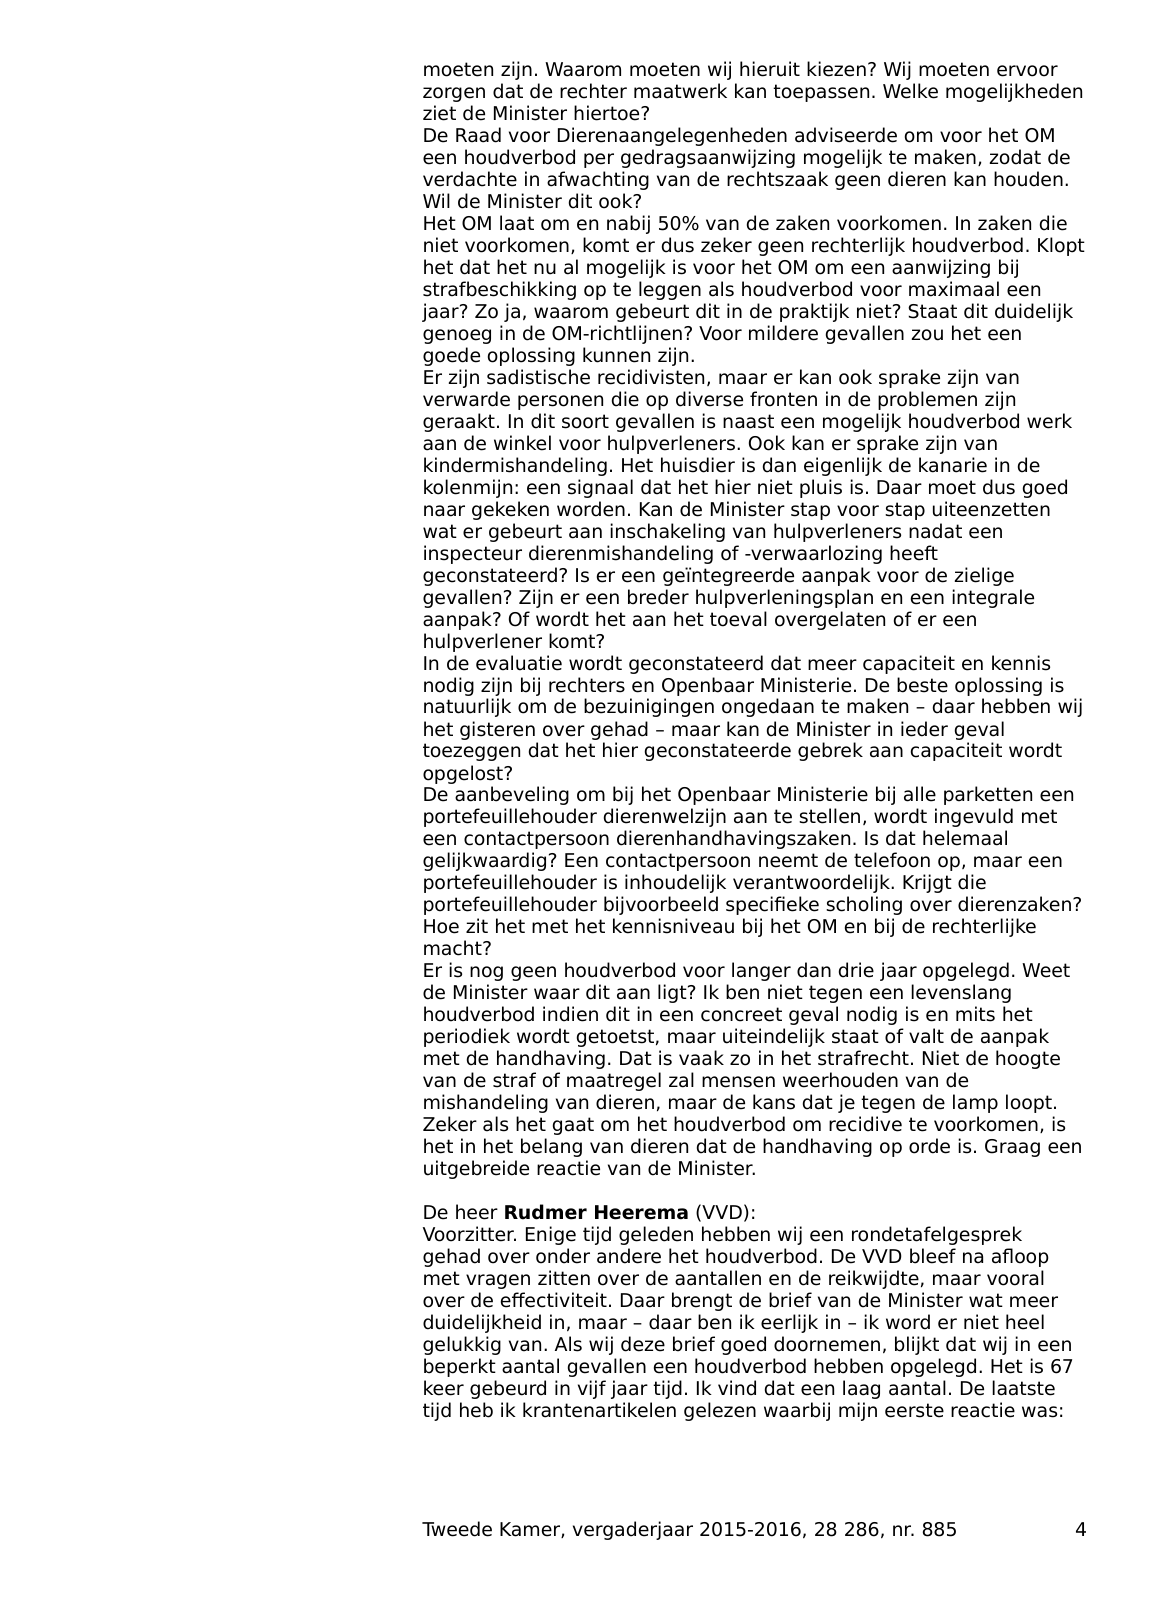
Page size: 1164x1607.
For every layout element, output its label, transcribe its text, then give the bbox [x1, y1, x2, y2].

text In de evaluatie wordt geconstateerd dat meer capaciteit en kennis nodig zijn bij rechters en Openbaar Ministerie. De beste oplossing is natuurlijk om de bezuinigingen ongedaan te maken – daar hebben wij het gisteren over gehad – maar kan de Minister in ieder geval toezeggen dat het hier geconstateerde gebrek aan capaciteit wordt opgelost? [422, 652, 1087, 784]
text Er zijn sadistische recidivisten, maar er kan ook sprake zijn van verwarde personen die op diverse fronten in de problemen zijn geraakt. In dit soort gevallen is naast een mogelijk houdverbod werk aan de winkel voor hulpverleners. Ook kan er sprake zijn van kindermishandeling. Het huisdier is dan eigenlijk de kanarie in de kolenmijn: een signaal dat het hier niet pluis is. Daar moet dus goed naar gekeken worden. Kan de Minister stap voor stap uiteenzetten wat er gebeurt aan inschakeling van hulpverleners nadat een inspecteur dierenmishandeling of -verwaarlozing heeft geconstateerd? Is er een geïntegreerde aanpak voor de zielige gevallen? Zijn er een breder hulpverleningsplan en een integrale aanpak? Of wordt het aan het toeval overgelaten of er een hulpverlener komt? [422, 367, 1087, 652]
text Het OM laat om en nabij 50% van de zaken voorkomen. In zaken die niet voorkomen, komt er dus zeker geen rechterlijk houdverbod. Klopt het dat het nu al mogelijk is voor het OM om een aanwijzing bij strafbeschikking op te leggen als houdverbod voor maximaal een jaar? Zo ja, waarom gebeurt dit in de praktijk niet? Staat dit duidelijk genoeg in de OM-richtlijnen? Voor mildere gevallen zou het een goede oplossing kunnen zijn. [422, 213, 1087, 367]
text Voorzitter. Enige tijd geleden hebben wij een rondetafelgesprek gehad over onder andere het houdverbod. De VVD bleef na afloop met vragen zitten over de aantallen en de reikwijdte, maar vooral over de effectiviteit. Daar brengt de brief van de Minister wat meer duidelijkheid in, maar – daar ben ik eerlijk in – ik word er niet heel gelukkig van. Als wij deze brief goed doornemen, blijkt dat wij in een beperkt aantal gevallen een houdverbod hebben opgelegd. Het is 67 keer gebeurd in vijf jaar tijd. Ik vind dat een laag aantal. De laatste tijd heb ik krantenartikelen gelezen waarbij mijn eerste reactie was: [422, 1224, 1087, 1422]
text De aanbeveling om bij het Openbaar Ministerie bij alle parketten een portefeuillehouder dierenwelzijn aan te stellen, wordt ingevuld met een contactpersoon dierenhandhavingszaken. Is dat helemaal gelijkwaardig? Een contactpersoon neemt de telefoon op, maar een portefeuillehouder is inhoudelijk verantwoordelijk. Krijgt die portefeuillehouder bijvoorbeeld specifieke scholing over dierenzaken? Hoe zit het met het kennisniveau bij het OM en bij de rechterlijke macht? [422, 784, 1087, 960]
text De Raad voor Dierenaangelegenheden adviseerde om voor het OM een houdverbod per gedragsaanwijzing mogelijk te maken, zodat de verdachte in afwachting van de rechtszaak geen dieren kan houden. Wil de Minister dit ook? [422, 125, 1087, 213]
text De heer Rudmer Heerema (VVD): [422, 1202, 1087, 1224]
text Er is nog geen houdverbod voor langer dan drie jaar opgelegd. Weet de Minister waar dit aan ligt? Ik ben niet tegen een levenslang houdverbod indien dit in een concreet geval nodig is en mits het periodiek wordt getoetst, maar uiteindelijk staat of valt de aanpak met de handhaving. Dat is vaak zo in het strafrecht. Niet de hoogte van de straf of maatregel zal mensen weerhouden van de mishandeling van dieren, maar de kans dat je tegen de lamp loopt. Zeker als het gaat om het houdverbod om recidive te voorkomen, is het in het belang van dieren dat de handhaving op orde is. Graag een uitgebreide reactie van de Minister. [422, 960, 1087, 1180]
text moeten zijn. Waarom moeten wij hieruit kiezen? Wij moeten ervoor zorgen dat de rechter maatwerk kan toepassen. Welke mogelijkheden ziet de Minister hiertoe? [422, 59, 1087, 125]
